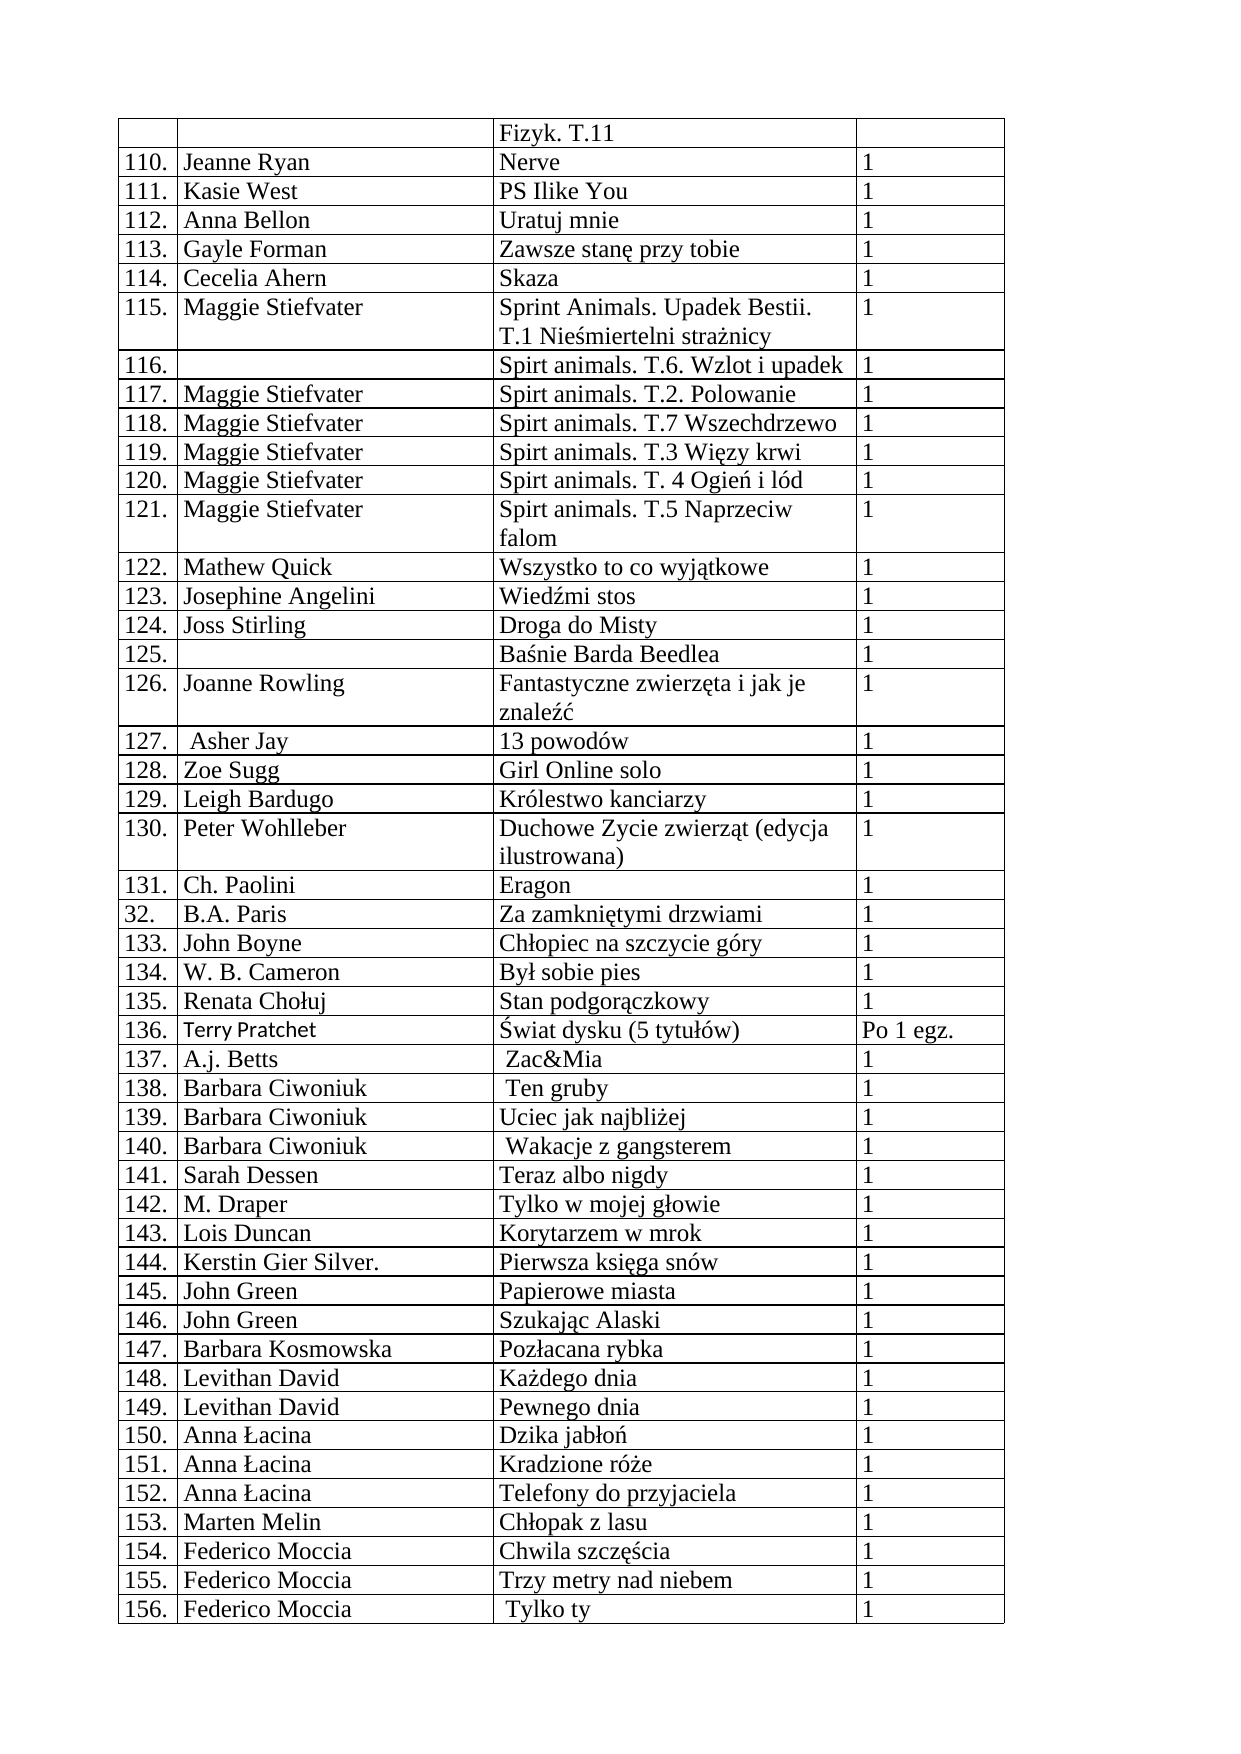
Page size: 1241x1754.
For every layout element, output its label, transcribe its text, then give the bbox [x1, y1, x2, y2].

table_cell 1 [857, 1045, 1004, 1073]
table_cell Anna Łacina [178, 1450, 493, 1478]
table_cell 1 [857, 1479, 1004, 1507]
table_cell Gayle Forman [178, 235, 493, 263]
table_cell Chłopak z lasu [494, 1508, 856, 1536]
table_cell Zawsze stanę przy tobie [494, 235, 856, 263]
table_cell 117. [119, 380, 177, 407]
table_cell 1 [857, 148, 1004, 176]
table_cell 1 [857, 1595, 1004, 1623]
table_cell [178, 351, 493, 378]
table_cell Pewnego dnia [494, 1392, 856, 1420]
table_cell Maggie Stiefvater [178, 293, 493, 349]
table_cell Wszystko to co wyjątkowe [494, 553, 856, 581]
table_cell Federico Moccia [178, 1537, 493, 1565]
table_cell 154. [119, 1537, 177, 1565]
table_cell Telefony do przyjaciela [494, 1479, 856, 1507]
table_cell Droga do Misty [494, 611, 856, 639]
table_cell A.j. Betts [178, 1045, 493, 1073]
table_cell 32. [119, 900, 177, 928]
table_cell Wiedźmi stos [494, 582, 856, 610]
table_cell Trzy metry nad niebem [494, 1566, 856, 1594]
table_cell PS Ilike You [494, 177, 856, 205]
table_cell 123. [119, 582, 177, 610]
table_cell 152. [119, 1479, 177, 1507]
table_cell Teraz albo nigdy [494, 1161, 856, 1189]
table_cell Baśnie Barda Beedlea [494, 640, 856, 668]
table_cell Barbara Ciwoniuk [178, 1103, 493, 1131]
table_cell 1 [857, 1335, 1004, 1362]
table_cell Renata Chołuj [178, 987, 493, 1015]
table_cell 13 powodów [494, 727, 856, 754]
table_cell Maggie Stiefvater [178, 437, 493, 465]
table_cell Pierwsza księga snów [494, 1248, 856, 1275]
table_cell 127. [119, 727, 177, 754]
table_cell 151. [119, 1450, 177, 1478]
table_cell Federico Moccia [178, 1595, 493, 1623]
table_cell 130. [119, 814, 177, 870]
table_cell Anna Łacina [178, 1421, 493, 1449]
table_cell Spirt animals. T. 4 Ogień i lód [494, 466, 856, 494]
table_cell 1 [857, 409, 1004, 436]
table_cell 120. [119, 466, 177, 494]
table_cell Dzika jabłoń [494, 1421, 856, 1449]
table_cell 126. [119, 669, 177, 725]
table_cell 1 [857, 1537, 1004, 1565]
table_cell Eragon [494, 871, 856, 899]
table_cell 149. [119, 1392, 177, 1420]
table_cell 133. [119, 929, 177, 957]
table_cell 121. [119, 495, 177, 552]
table_cell Marten Melin [178, 1508, 493, 1536]
table_cell Świat dysku (5 tytułów) [494, 1016, 856, 1044]
table_cell Lois Duncan [178, 1219, 493, 1246]
table_cell 1 [857, 1190, 1004, 1218]
table_cell Girl Online solo [494, 756, 856, 783]
table_cell Spirt animals. T.2. Polowanie [494, 380, 856, 407]
table_cell 1 [857, 756, 1004, 783]
table_cell 1 [857, 900, 1004, 928]
table_cell 148. [119, 1364, 177, 1391]
table_cell Cecelia Ahern [178, 264, 493, 292]
table_cell B.A. Paris [178, 900, 493, 928]
table_cell Stan podgorączkowy [494, 987, 856, 1015]
table_cell Barbara Kosmowska [178, 1335, 493, 1362]
table_cell 131. [119, 871, 177, 899]
table_cell Levithan David [178, 1392, 493, 1420]
table_cell 1 [857, 1132, 1004, 1160]
table_cell 1 [857, 785, 1004, 812]
table_cell 1 [857, 495, 1004, 552]
table_cell John Green [178, 1277, 493, 1304]
table_cell Kasie West [178, 177, 493, 205]
table_cell Zoe Sugg [178, 756, 493, 783]
table_cell Wakacje z gangsterem [494, 1132, 856, 1160]
table_cell Szukając Alaski [494, 1306, 856, 1333]
table_cell 128. [119, 756, 177, 783]
table_cell Maggie Stiefvater [178, 466, 493, 494]
table_cell Był sobie pies [494, 958, 856, 986]
table_cell Kerstin Gier Silver. [178, 1248, 493, 1275]
table_cell Korytarzem w mrok [494, 1219, 856, 1246]
table_cell Spirt animals. T.5 Naprzeciw falom [494, 495, 856, 552]
table_cell Sarah Dessen [178, 1161, 493, 1189]
table_cell 140. [119, 1132, 177, 1160]
table_cell John Boyne [178, 929, 493, 957]
table_cell Fantastyczne zwierzęta i jak je znaleźć [494, 669, 856, 725]
table_cell Za zamkniętymi drzwiami [494, 900, 856, 928]
table_cell [857, 119, 1004, 147]
table_cell 1 [857, 1508, 1004, 1536]
table_cell 116. [119, 351, 177, 378]
table_cell Maggie Stiefvater [178, 495, 493, 552]
table_cell 1 [857, 1306, 1004, 1333]
table_cell Duchowe Zycie zwierząt (edycja ilustrowana) [494, 814, 856, 870]
table_cell Terry Pratchet [178, 1016, 493, 1044]
table_cell Tylko w mojej głowie [494, 1190, 856, 1218]
table_cell 1 [857, 814, 1004, 870]
table_cell 1 [857, 1421, 1004, 1449]
table_cell 1 [857, 929, 1004, 957]
table_cell 153. [119, 1508, 177, 1536]
table_cell 147. [119, 1335, 177, 1362]
table_cell Pozłacana rybka [494, 1335, 856, 1362]
table_cell 1 [857, 351, 1004, 378]
table_cell 1 [857, 553, 1004, 581]
table_cell Królestwo kanciarzy [494, 785, 856, 812]
table_cell Maggie Stiefvater [178, 409, 493, 436]
table_cell 135. [119, 987, 177, 1015]
table_cell Kradzione róże [494, 1450, 856, 1478]
table_cell Tylko ty [494, 1595, 856, 1623]
table_cell 1 [857, 727, 1004, 754]
table_cell 145. [119, 1277, 177, 1304]
table_cell Spirt animals. T.6. Wzlot i upadek [494, 351, 856, 378]
table_cell 141. [119, 1161, 177, 1189]
table_cell 1 [857, 466, 1004, 494]
table_cell W. B. Cameron [178, 958, 493, 986]
table_cell Chłopiec na szczycie góry [494, 929, 856, 957]
table_cell 1 [857, 206, 1004, 234]
table_cell 1 [857, 1219, 1004, 1246]
table_cell Fizyk. T.11 [494, 119, 856, 147]
table_cell Barbara Ciwoniuk [178, 1132, 493, 1160]
table_cell Chwila szczęścia [494, 1537, 856, 1565]
table_cell 1 [857, 177, 1004, 205]
table_cell Uratuj mnie [494, 206, 856, 234]
table_cell 110. [119, 148, 177, 176]
table_cell 112. [119, 206, 177, 234]
table_cell Uciec jak najbliżej [494, 1103, 856, 1131]
table_cell Anna Bellon [178, 206, 493, 234]
table_cell Asher Jay [178, 727, 493, 754]
table_cell 1 [857, 1277, 1004, 1304]
table_cell Po 1 egz. [857, 1016, 1004, 1044]
table_cell 119. [119, 437, 177, 465]
table_cell John Green [178, 1306, 493, 1333]
table_cell 1 [857, 1450, 1004, 1478]
table_cell 1 [857, 1161, 1004, 1189]
table_cell Joanne Rowling [178, 669, 493, 725]
table_cell Spirt animals. T.3 Więzy krwi [494, 437, 856, 465]
table_cell [178, 119, 493, 147]
table_cell 1 [857, 640, 1004, 668]
table_cell 1 [857, 958, 1004, 986]
table_cell 129. [119, 785, 177, 812]
table_cell 122. [119, 553, 177, 581]
table_cell 115. [119, 293, 177, 349]
table_cell Ten gruby [494, 1074, 856, 1102]
table_cell 155. [119, 1566, 177, 1594]
table_cell Spirt animals. T.7 Wszechdrzewo [494, 409, 856, 436]
table_cell 1 [857, 582, 1004, 610]
table_cell Peter Wohlleber [178, 814, 493, 870]
table_cell 1 [857, 1074, 1004, 1102]
table_cell 1 [857, 1364, 1004, 1391]
table_cell Mathew Quick [178, 553, 493, 581]
table_cell 1 [857, 380, 1004, 407]
table_cell 1 [857, 669, 1004, 725]
table_cell Jeanne Ryan [178, 148, 493, 176]
table_cell Levithan David [178, 1364, 493, 1391]
table_cell 138. [119, 1074, 177, 1102]
table_cell Federico Moccia [178, 1566, 493, 1594]
table_cell Maggie Stiefvater [178, 380, 493, 407]
table_cell Papierowe miasta [494, 1277, 856, 1304]
table_cell Zac&Mia [494, 1045, 856, 1073]
table_cell 124. [119, 611, 177, 639]
table_cell 1 [857, 293, 1004, 349]
table_cell 146. [119, 1306, 177, 1333]
table_cell 1 [857, 1566, 1004, 1594]
table_cell 156. [119, 1595, 177, 1623]
table_cell 114. [119, 264, 177, 292]
table_cell Anna Łacina [178, 1479, 493, 1507]
table_cell M. Draper [178, 1190, 493, 1218]
table_cell 125. [119, 640, 177, 668]
table_cell 134. [119, 958, 177, 986]
table_cell 144. [119, 1248, 177, 1275]
table_cell Leigh Bardugo [178, 785, 493, 812]
table_cell Josephine Angelini [178, 582, 493, 610]
table_cell 1 [857, 1392, 1004, 1420]
table_cell [119, 119, 177, 147]
table_cell 136. [119, 1016, 177, 1044]
table_cell Sprint Animals. Upadek Bestii. T.1 Nieśmiertelni strażnicy [494, 293, 856, 349]
table_cell 137. [119, 1045, 177, 1073]
table_cell Nerve [494, 148, 856, 176]
table_cell 1 [857, 235, 1004, 263]
table_cell 143. [119, 1219, 177, 1246]
table_cell 111. [119, 177, 177, 205]
table_cell 1 [857, 1248, 1004, 1275]
table_cell 1 [857, 611, 1004, 639]
table_cell 1 [857, 437, 1004, 465]
table_cell 142. [119, 1190, 177, 1218]
table_cell 1 [857, 987, 1004, 1015]
table_cell Barbara Ciwoniuk [178, 1074, 493, 1102]
table_cell [178, 640, 493, 668]
table_cell 150. [119, 1421, 177, 1449]
table_cell 113. [119, 235, 177, 263]
table_cell 118. [119, 409, 177, 436]
table_cell Joss Stirling [178, 611, 493, 639]
table_cell 1 [857, 264, 1004, 292]
table_cell 1 [857, 871, 1004, 899]
table_cell Ch. Paolini [178, 871, 493, 899]
table_cell Skaza [494, 264, 856, 292]
table_cell 139. [119, 1103, 177, 1131]
table_cell Każdego dnia [494, 1364, 856, 1391]
table_cell 1 [857, 1103, 1004, 1131]
